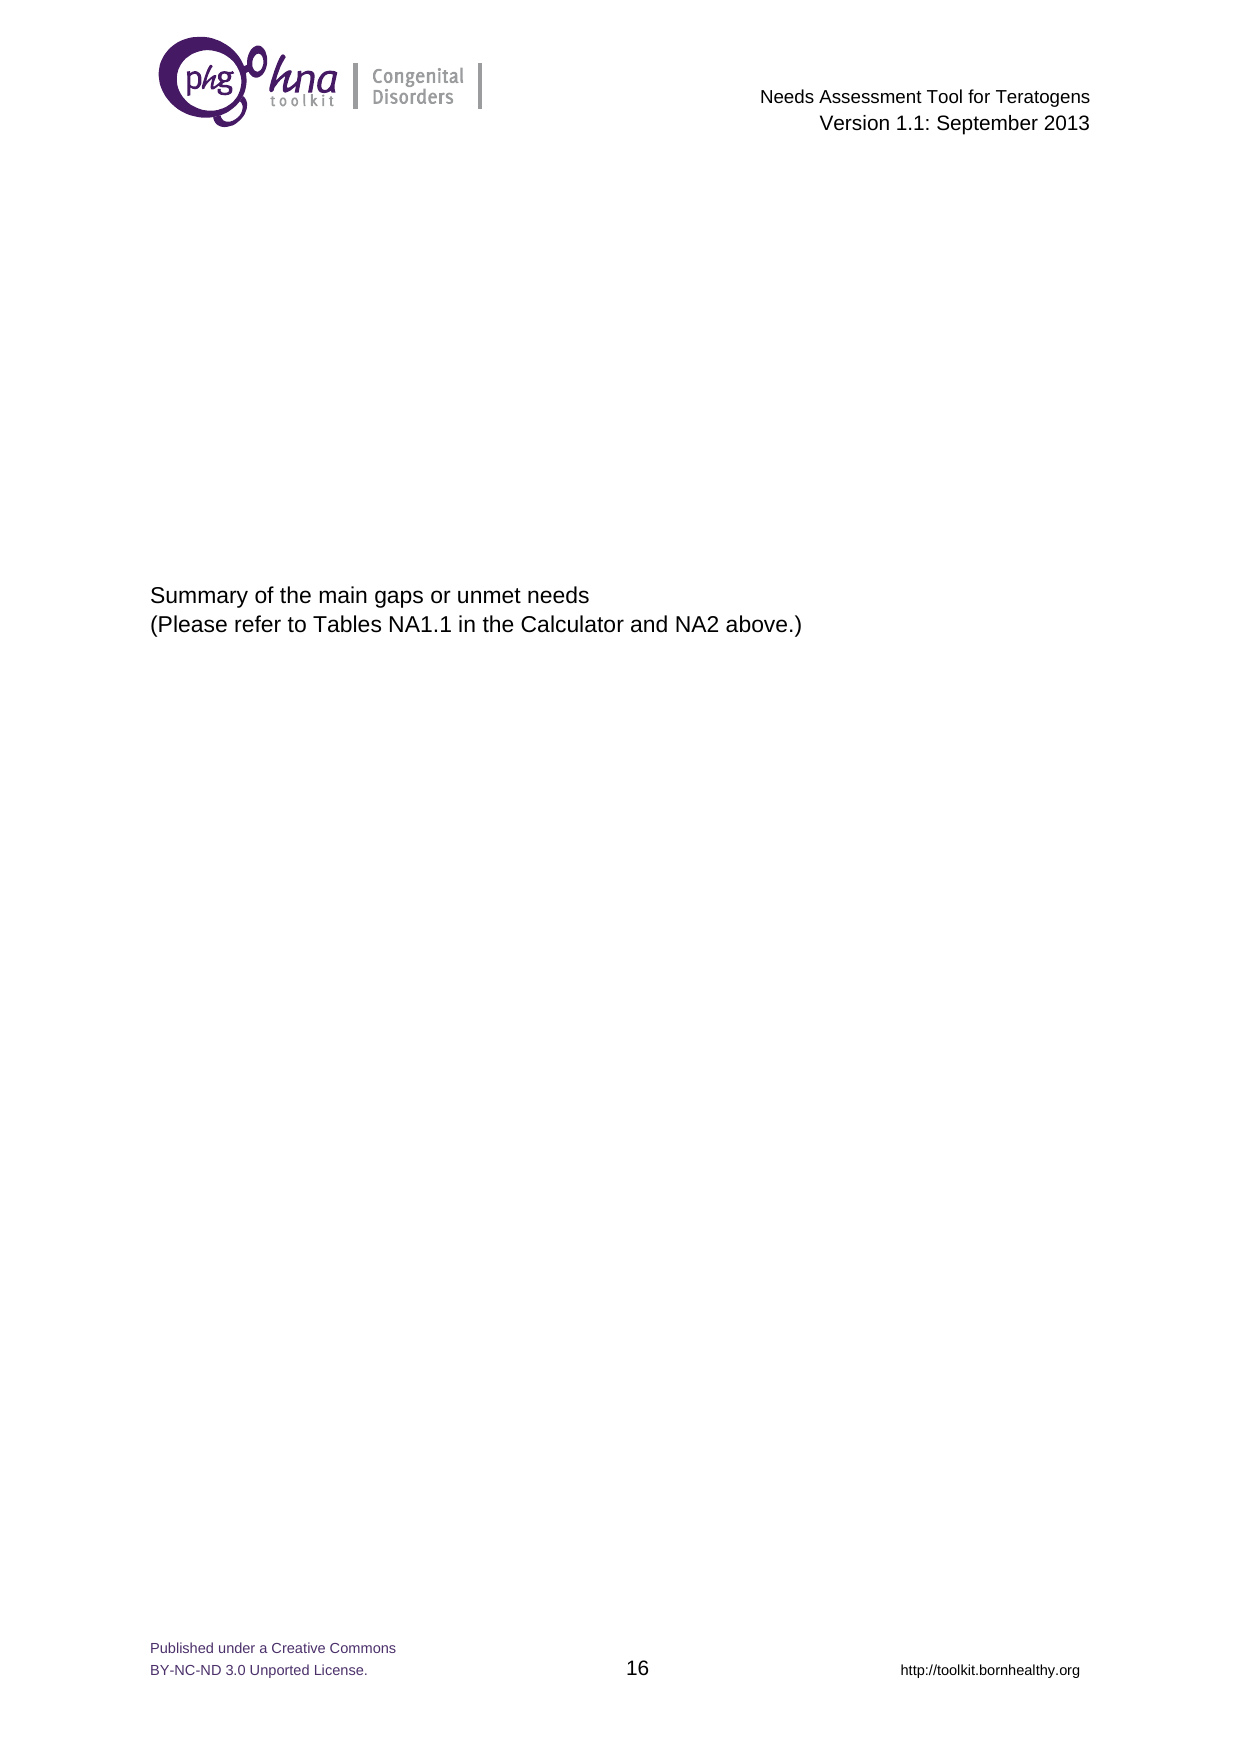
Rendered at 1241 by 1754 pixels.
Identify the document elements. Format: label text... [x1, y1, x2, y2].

subtitle Summary of the main gaps or unmet needs [150, 579, 1090, 608]
subtitle (Please refer to Tables NA1.1 in the Calculator and NA2 above.) [150, 608, 1090, 637]
